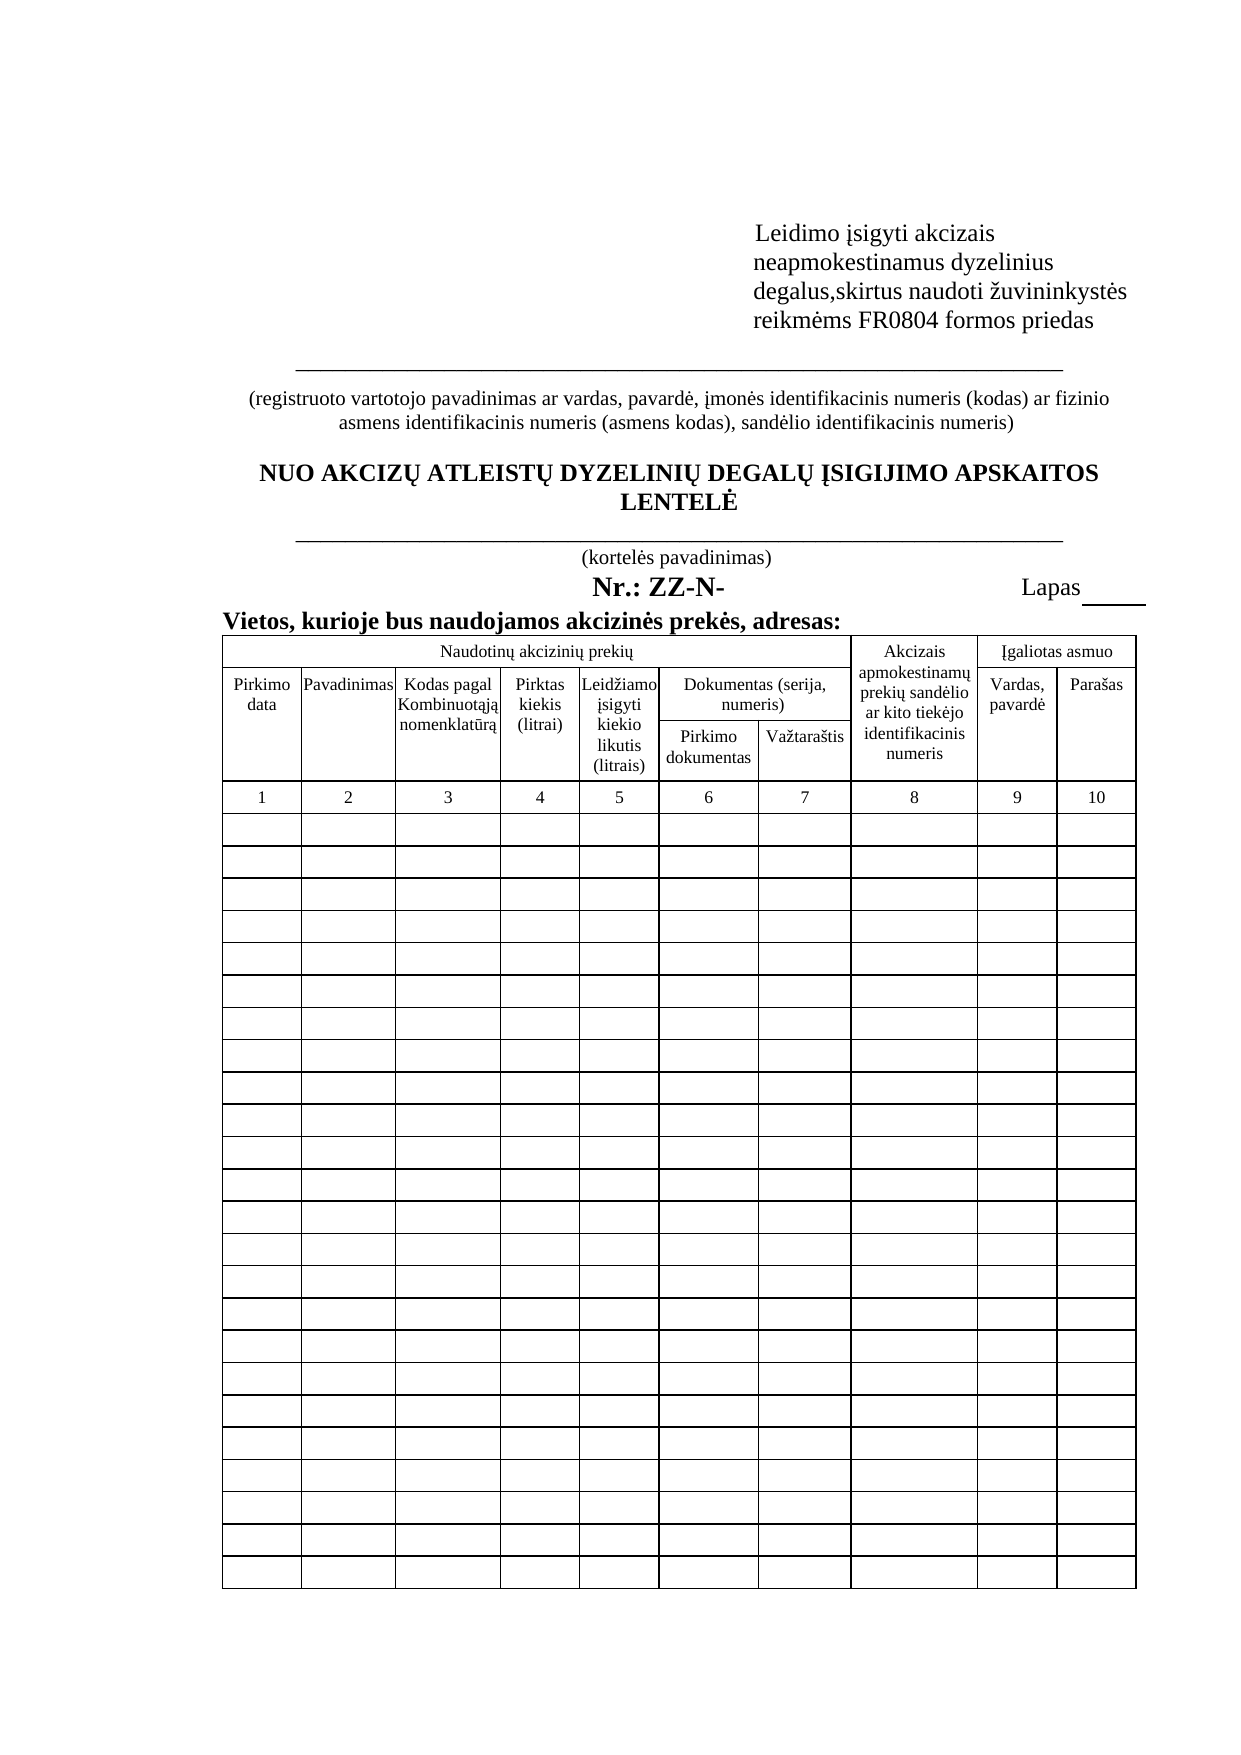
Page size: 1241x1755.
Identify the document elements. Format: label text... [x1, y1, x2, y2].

table_cell [223, 1170, 301, 1200]
table_cell [580, 1266, 658, 1297]
table_cell [501, 1073, 579, 1103]
table_cell [978, 1331, 1056, 1362]
table_cell [501, 1299, 579, 1329]
table_cell 5 [580, 782, 658, 813]
table_cell [660, 1299, 758, 1329]
table_cell [302, 1040, 395, 1071]
table_cell [660, 911, 758, 942]
table_cell [660, 1428, 758, 1458]
table_cell [660, 1073, 758, 1103]
table_cell [1058, 1331, 1135, 1362]
table_cell [660, 1266, 758, 1297]
table_cell [759, 1363, 850, 1394]
table_cell [660, 1105, 758, 1136]
table_cell 4 [501, 782, 579, 813]
table_cell [223, 1040, 301, 1071]
table_cell [396, 976, 500, 1006]
table_cell [501, 1137, 579, 1168]
table_cell [302, 1428, 395, 1458]
table_cell [759, 1266, 850, 1297]
table_cell [1058, 1234, 1135, 1265]
table_cell [580, 976, 658, 1006]
table_cell [1058, 1137, 1135, 1168]
table_cell [302, 1008, 395, 1039]
table_cell [1058, 1557, 1135, 1588]
table_cell [223, 976, 301, 1006]
table_cell [1058, 1363, 1135, 1394]
table_cell [302, 1557, 395, 1588]
table_cell [759, 1073, 850, 1103]
table_cell [580, 1137, 658, 1168]
table_cell [501, 879, 579, 909]
table_cell [1058, 943, 1135, 974]
table_cell [396, 1299, 500, 1329]
table_cell [501, 1266, 579, 1297]
table_cell [660, 976, 758, 1006]
table_cell [852, 1073, 977, 1103]
table_cell [223, 847, 301, 877]
table_cell [1058, 1266, 1135, 1297]
table_cell 7 [759, 782, 850, 813]
table_cell Leidžiamo įsigyti kiekio likutis (litrais) [580, 668, 658, 780]
table_header [1082, 569, 1146, 604]
table_cell Parašas [1058, 668, 1135, 780]
table_cell [978, 879, 1056, 909]
table_cell [759, 1105, 850, 1136]
table_cell [396, 1557, 500, 1588]
table_cell [396, 1396, 500, 1426]
table_cell [1058, 1040, 1135, 1071]
table_cell [759, 847, 850, 877]
table_cell [759, 1234, 850, 1265]
table_cell [396, 1460, 500, 1491]
table_cell [396, 1040, 500, 1071]
table_cell [223, 1492, 301, 1523]
table_cell [580, 1234, 658, 1265]
table_header [1130, 176, 1135, 218]
table_cell [978, 1234, 1056, 1265]
table_cell [852, 1396, 977, 1426]
table_cell [501, 943, 579, 974]
table_cell Važtaraštis [759, 721, 850, 780]
table_cell [396, 1428, 500, 1458]
table_cell 10 [1058, 782, 1135, 813]
table_cell [759, 1008, 850, 1039]
table_cell [396, 1202, 500, 1232]
table_cell [852, 1492, 977, 1523]
table_cell [660, 1363, 758, 1394]
table_cell [302, 1234, 395, 1265]
table_cell [396, 911, 500, 942]
table_cell [223, 1525, 301, 1555]
table_cell [223, 1460, 301, 1491]
table_cell [302, 1331, 395, 1362]
table_cell [302, 814, 395, 845]
table_cell [223, 1557, 301, 1588]
table_cell [852, 1299, 977, 1329]
table_cell [501, 1363, 579, 1394]
table_cell [302, 911, 395, 942]
table_cell [580, 1396, 658, 1426]
table_cell [501, 911, 579, 942]
table_cell [396, 1234, 500, 1265]
table_cell [396, 1105, 500, 1136]
table_cell [302, 1266, 395, 1297]
table_cell [580, 1202, 658, 1232]
table_cell [501, 1557, 579, 1588]
table_cell [302, 1460, 395, 1491]
table_cell [660, 943, 758, 974]
table_cell [978, 1008, 1056, 1039]
table_cell [580, 879, 658, 909]
table_cell [978, 1525, 1056, 1555]
table_cell [1058, 1492, 1135, 1523]
table_cell [223, 1008, 301, 1039]
table_cell [223, 1331, 301, 1362]
table_cell [852, 1137, 977, 1168]
table_cell [580, 1299, 658, 1329]
table_cell [501, 1331, 579, 1362]
table_cell [978, 847, 1056, 877]
table_cell [580, 1040, 658, 1071]
table_cell [580, 1105, 658, 1136]
table_cell [580, 911, 658, 942]
table_cell [396, 1170, 500, 1200]
table_cell [1058, 847, 1135, 877]
table_header Vietos, kurioje bus naudojamos akcizinės prekės, adresas: [222, 606, 1136, 634]
table_cell [852, 943, 977, 974]
table_cell [302, 1170, 395, 1200]
table_cell 9 [978, 782, 1056, 813]
table_cell [1058, 1008, 1135, 1039]
table_cell [223, 814, 301, 845]
table_cell [759, 1557, 850, 1588]
table_cell [396, 1492, 500, 1523]
table_cell [759, 814, 850, 845]
table_header Nr.: ZZ-N- [301, 569, 1016, 604]
table_cell [1058, 1460, 1135, 1491]
table_cell [501, 847, 579, 877]
table_cell Pirktas kiekis (litrai) [501, 668, 579, 780]
table_cell [852, 1557, 977, 1588]
table_cell [852, 911, 977, 942]
table_cell [580, 1492, 658, 1523]
table_cell [660, 1557, 758, 1588]
table_cell [759, 1428, 850, 1458]
table_cell Vardas, pavardė [978, 668, 1056, 780]
table_cell [852, 1331, 977, 1362]
table_cell [852, 1202, 977, 1232]
table_cell 2 [302, 782, 395, 813]
table_cell [1058, 1299, 1135, 1329]
table_cell [396, 1331, 500, 1362]
table_cell [759, 976, 850, 1006]
table_cell [302, 847, 395, 877]
table_cell [759, 879, 850, 909]
table_cell [223, 1396, 301, 1426]
table_cell [580, 814, 658, 845]
table_cell [501, 976, 579, 1006]
table_cell [223, 1202, 301, 1232]
table_cell [759, 1396, 850, 1426]
table_cell [396, 1525, 500, 1555]
table_cell [978, 1202, 1056, 1232]
table_cell [852, 814, 977, 845]
table_cell [759, 911, 850, 942]
table_cell Dokumentas (serija, numeris) [660, 668, 850, 719]
table_cell [978, 1363, 1056, 1394]
table_cell [580, 1460, 658, 1491]
table_cell [660, 1234, 758, 1265]
table_cell [660, 1170, 758, 1200]
table_cell [660, 879, 758, 909]
table_cell [852, 1234, 977, 1265]
table_cell [396, 1073, 500, 1103]
table_cell [978, 1492, 1056, 1523]
table_cell [580, 1557, 658, 1588]
table_cell [852, 1266, 977, 1297]
table_cell [978, 1105, 1056, 1136]
table_cell [978, 1040, 1056, 1071]
table_cell [302, 1363, 395, 1394]
table_cell [852, 976, 977, 1006]
table_cell [501, 1040, 579, 1071]
table_cell [1058, 1170, 1135, 1200]
table_cell [660, 1137, 758, 1168]
table_cell [1058, 976, 1135, 1006]
table_cell Leidimo įsigyti akcizais neapmokestinamus dyzelinius degalus,skirtus naudoti žuvininkystės reikmėms FR0804 formos priedas (registruoto vartotojo pavadinimas ar vardas, pavardė, įmonės identifikacinis numeris (kodas) ar fizinio asmens identifikacinis numeris (asmens kodas), sandėlio identifikacinis numeris) NUO AKCIZŲ ATLEISTŲ DYZELINIŲ DEGALŲ ĮSIGIJIMO APSKAITOS LENTELĖ (kortelės pavadinimas) [224, 219, 1135, 569]
table_cell [501, 1105, 579, 1136]
table_cell [852, 1428, 977, 1458]
table_cell [978, 1170, 1056, 1200]
table_cell [1058, 1428, 1135, 1458]
table_cell [223, 1428, 301, 1458]
table_cell [978, 1299, 1056, 1329]
table_cell [223, 1363, 301, 1394]
table_cell [302, 1525, 395, 1555]
table_cell Pirkimo dokumentas [660, 721, 758, 780]
table_cell [580, 1008, 658, 1039]
table_cell [580, 1331, 658, 1362]
table_cell [223, 943, 301, 974]
table_cell [223, 1299, 301, 1329]
table_cell [302, 943, 395, 974]
table_cell [1058, 911, 1135, 942]
table_cell [302, 976, 395, 1006]
table_cell [852, 1363, 977, 1394]
table_cell [396, 1137, 500, 1168]
table_cell [978, 1557, 1056, 1588]
table_cell [501, 1170, 579, 1200]
table_cell Pavadinimas [302, 668, 395, 780]
table_cell 6 [660, 782, 758, 813]
table_cell [852, 847, 977, 877]
table_cell [396, 1363, 500, 1394]
table_cell [1058, 1525, 1135, 1555]
table_cell 8 [852, 782, 977, 813]
table_cell [660, 1331, 758, 1362]
table_cell [759, 1331, 850, 1362]
table_cell [759, 943, 850, 974]
table_cell [223, 1105, 301, 1136]
table_cell [852, 1170, 977, 1200]
table_cell Kodas pagal Kombinuotąją nomenklatūrą [396, 668, 500, 780]
table_cell [302, 1073, 395, 1103]
table_cell [580, 1525, 658, 1555]
table_cell [501, 1396, 579, 1426]
table_cell [396, 943, 500, 974]
table_header [212, 569, 301, 604]
table_cell [759, 1525, 850, 1555]
table_cell [580, 847, 658, 877]
table_cell [396, 879, 500, 909]
table_cell [660, 1460, 758, 1491]
table_cell [978, 1137, 1056, 1168]
table_cell [223, 1234, 301, 1265]
table_cell [759, 1492, 850, 1523]
table_cell [852, 1105, 977, 1136]
table_cell 3 [396, 782, 500, 813]
table_cell [396, 847, 500, 877]
table_cell [660, 1008, 758, 1039]
table_cell [580, 943, 658, 974]
table_cell [759, 1137, 850, 1168]
table_cell 1 [223, 782, 301, 813]
table_cell [223, 879, 301, 909]
table_cell [1058, 1202, 1135, 1232]
table_cell [580, 1170, 658, 1200]
table_cell [759, 1299, 850, 1329]
table_cell [978, 1460, 1056, 1491]
table_cell [660, 1525, 758, 1555]
table_cell [759, 1170, 850, 1200]
table_header Įgaliotas asmuo [978, 636, 1135, 667]
table_cell [302, 1202, 395, 1232]
table_cell [501, 1008, 579, 1039]
table_cell [302, 1137, 395, 1168]
table_cell [978, 814, 1056, 845]
table_header [224, 176, 228, 218]
table_cell [501, 1428, 579, 1458]
table_cell [302, 1105, 395, 1136]
table_cell [302, 1299, 395, 1329]
table_cell [759, 1040, 850, 1071]
table_cell [978, 1428, 1056, 1458]
table_cell [852, 879, 977, 909]
table_cell [580, 1363, 658, 1394]
table_cell [501, 1525, 579, 1555]
table_cell [1058, 1105, 1135, 1136]
table_cell [580, 1428, 658, 1458]
table_cell [759, 1202, 850, 1232]
table_cell [223, 1137, 301, 1168]
table_cell [852, 1008, 977, 1039]
table_cell [759, 1460, 850, 1491]
table_cell [660, 1040, 758, 1071]
table_cell [501, 814, 579, 845]
table_cell [978, 943, 1056, 974]
table_cell [223, 1073, 301, 1103]
table_cell [660, 814, 758, 845]
table_cell [501, 1234, 579, 1265]
table_cell [580, 1073, 658, 1103]
table_cell [501, 1202, 579, 1232]
table_header Lapas [1016, 569, 1082, 604]
table_cell [302, 879, 395, 909]
table_cell [978, 1073, 1056, 1103]
table_cell [223, 1266, 301, 1297]
table_cell [852, 1040, 977, 1071]
table_cell [302, 1492, 395, 1523]
table_header Naudotinų akcizinių prekių [223, 636, 850, 667]
table_cell [660, 1492, 758, 1523]
table_cell [978, 911, 1056, 942]
table_cell [1058, 879, 1135, 909]
table_cell [501, 1492, 579, 1523]
table_cell [852, 1460, 977, 1491]
table_cell [396, 1266, 500, 1297]
table_header [228, 176, 1130, 218]
table_cell [501, 1460, 579, 1491]
table_cell [1058, 814, 1135, 845]
table_cell [1058, 1073, 1135, 1103]
table_cell [660, 1396, 758, 1426]
table_cell [660, 1202, 758, 1232]
table_cell [660, 847, 758, 877]
table_cell Pirkimo data [223, 668, 301, 780]
table_cell [978, 976, 1056, 1006]
table_cell [978, 1396, 1056, 1426]
table_cell [396, 814, 500, 845]
table_cell [1058, 1396, 1135, 1426]
table_cell [302, 1396, 395, 1426]
table_cell [396, 1008, 500, 1039]
table_header Akcizais apmokestinamų prekių sandėlio ar kito tiekėjo identifikacinis numeris [852, 636, 977, 780]
table_cell [852, 1525, 977, 1555]
table_header [171, 176, 1187, 1589]
table_cell [978, 1266, 1056, 1297]
table_cell [223, 911, 301, 942]
